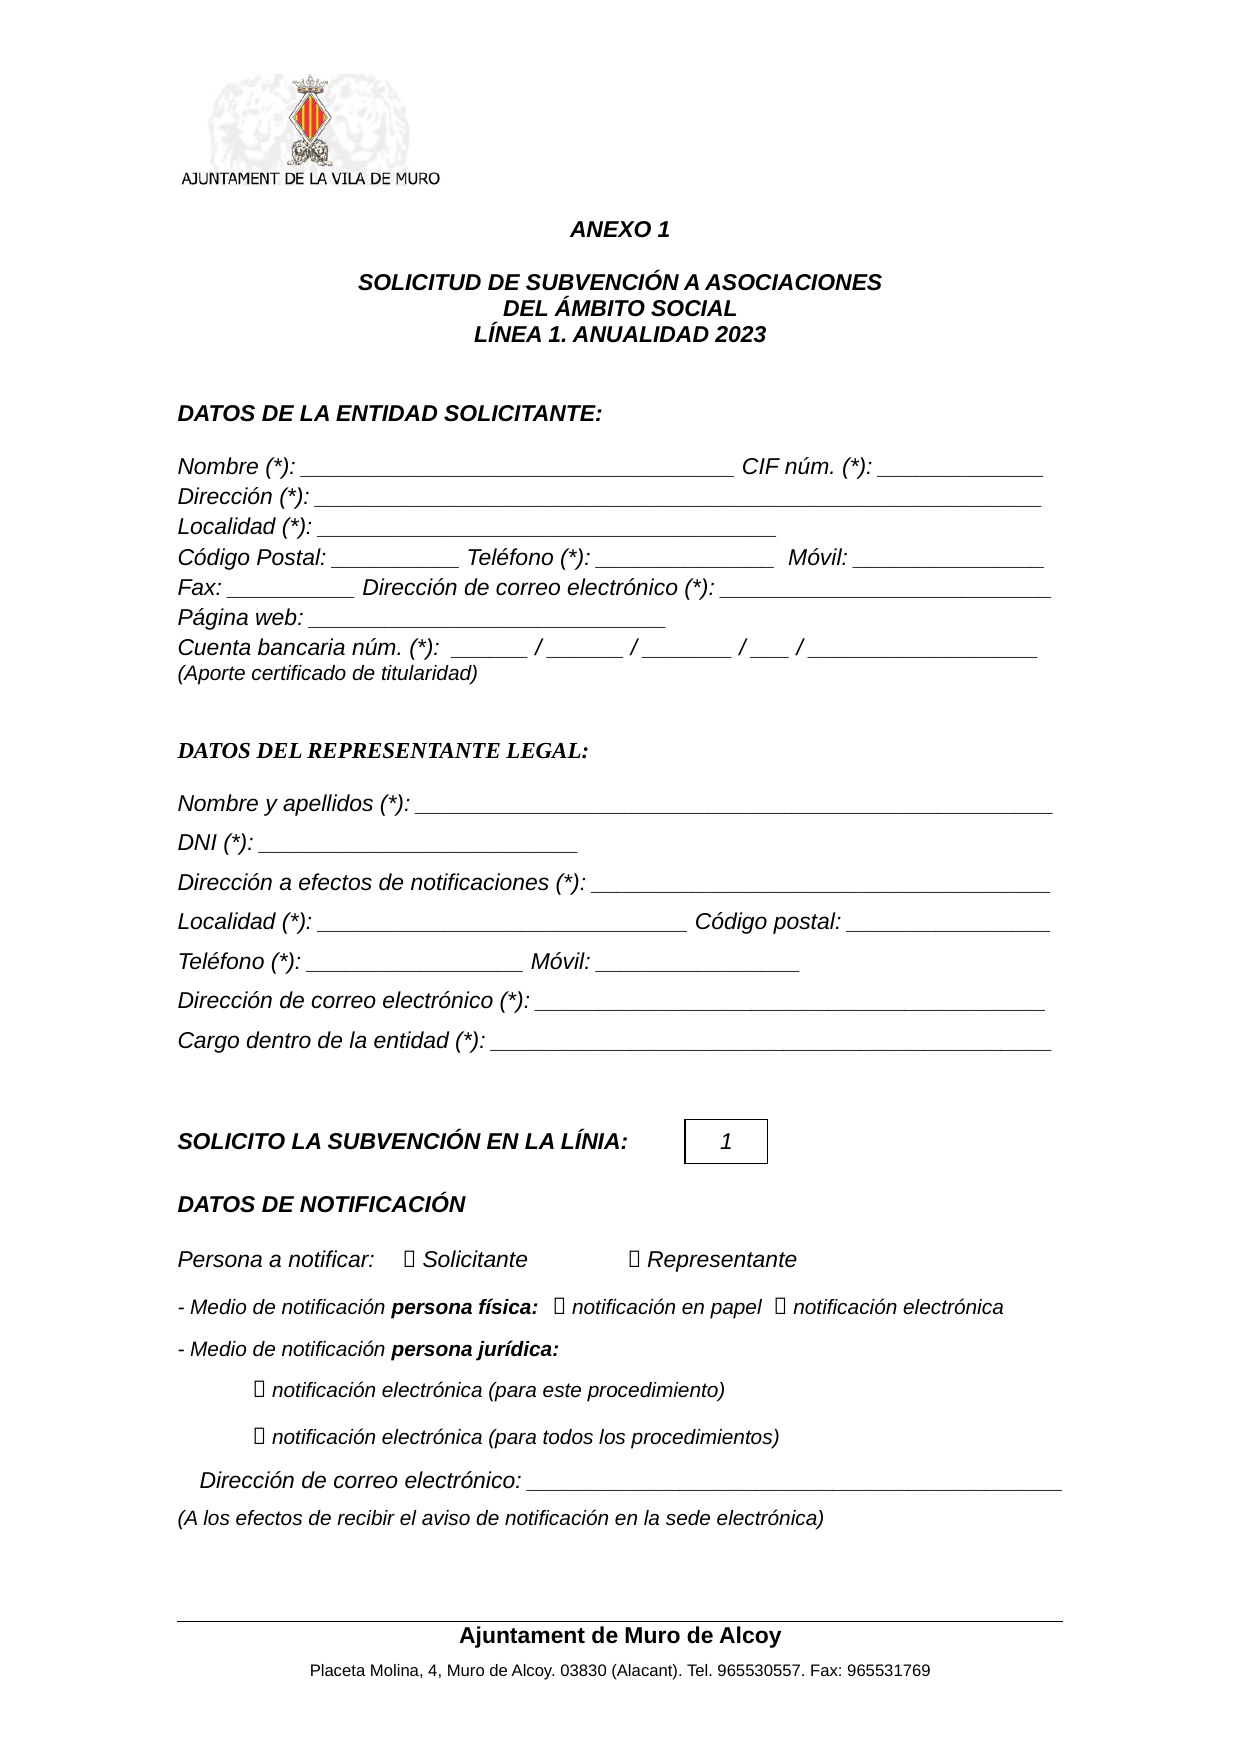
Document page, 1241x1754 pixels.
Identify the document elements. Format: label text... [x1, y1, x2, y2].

table_cell [768, 1119, 1063, 1163]
text  notificación electrónica (para todos los procedimientos) [177, 1420, 1063, 1451]
text DATOS DE NOTIFICACIÓN [177, 1191, 1063, 1217]
text DATOS DEL REPRESENTANTE LEGAL: [177, 737, 1063, 763]
text Localidad (*): ____________________________________ [177, 513, 1063, 540]
text Dirección de correo electrónico (*): ________________________________________ [177, 987, 1063, 1014]
text Dirección a efectos de notificaciones (*): ____________________________________ [177, 869, 1063, 895]
text SOLICITUD DE SUBVENCIÓN A ASOCIACIONES [177, 268, 1063, 295]
text DNI (*): _________________________ [177, 829, 1063, 856]
text Fax: __________ Dirección de correo electrónico (*): __________________________ [177, 574, 1063, 600]
text Teléfono (*): _________________ Móvil: ________________ [177, 948, 1063, 974]
text (A los efectos de recibir el aviso de notificación en la sede electrónica) [177, 1506, 1063, 1530]
text Página web: ____________________________ [177, 604, 1063, 630]
text Dirección (*): _________________________________________________________ [177, 483, 1063, 509]
text Localidad (*): _____________________________ Código postal: ________________ [177, 908, 1063, 935]
picture [178, 74, 442, 186]
text - Medio de notificación persona jurídica: [177, 1337, 1063, 1361]
table_header [768, 1093, 1063, 1119]
text Dirección de correo electrónico: __________________________________________ [177, 1467, 1063, 1493]
text Cargo dentro de la entidad (*): ____________________________________________ [177, 1027, 1063, 1053]
text DATOS DE LA ENTIDAD SOLICITANTE: [177, 400, 1063, 427]
text Código Postal: __________ Teléfono (*): ______________ Móvil: _______________ [177, 543, 1063, 570]
text ANEXO 1 [177, 216, 1063, 242]
text - Medio de notificación persona física:  notificación en papel  notificación electrónica [177, 1290, 1063, 1321]
table_header [177, 1093, 685, 1119]
text Persona a notificar:  Solicitante  Representante [177, 1243, 1063, 1274]
text Nombre y apellidos (*): __________________________________________________ [177, 790, 1063, 816]
text LÍNEA 1. ANUALIDAD 2023 [177, 321, 1063, 347]
text Nombre (*): __________________________________ CIF núm. (*): _____________ [177, 453, 1063, 479]
text  notificación electrónica (para este procedimiento) [177, 1373, 1063, 1404]
table_header [685, 1093, 768, 1119]
text (Aporte certificado de titularidad) [177, 661, 1063, 684]
table_cell 1 [686, 1120, 767, 1163]
text DEL ÁMBITO SOCIAL [177, 295, 1063, 321]
table_cell SOLICITO LA SUBVENCIÓN EN LA LÍNIA: [177, 1119, 684, 1163]
text Cuenta bancaria núm. (*): ______ / ______ / _______ / ___ / __________________ [177, 634, 1063, 661]
